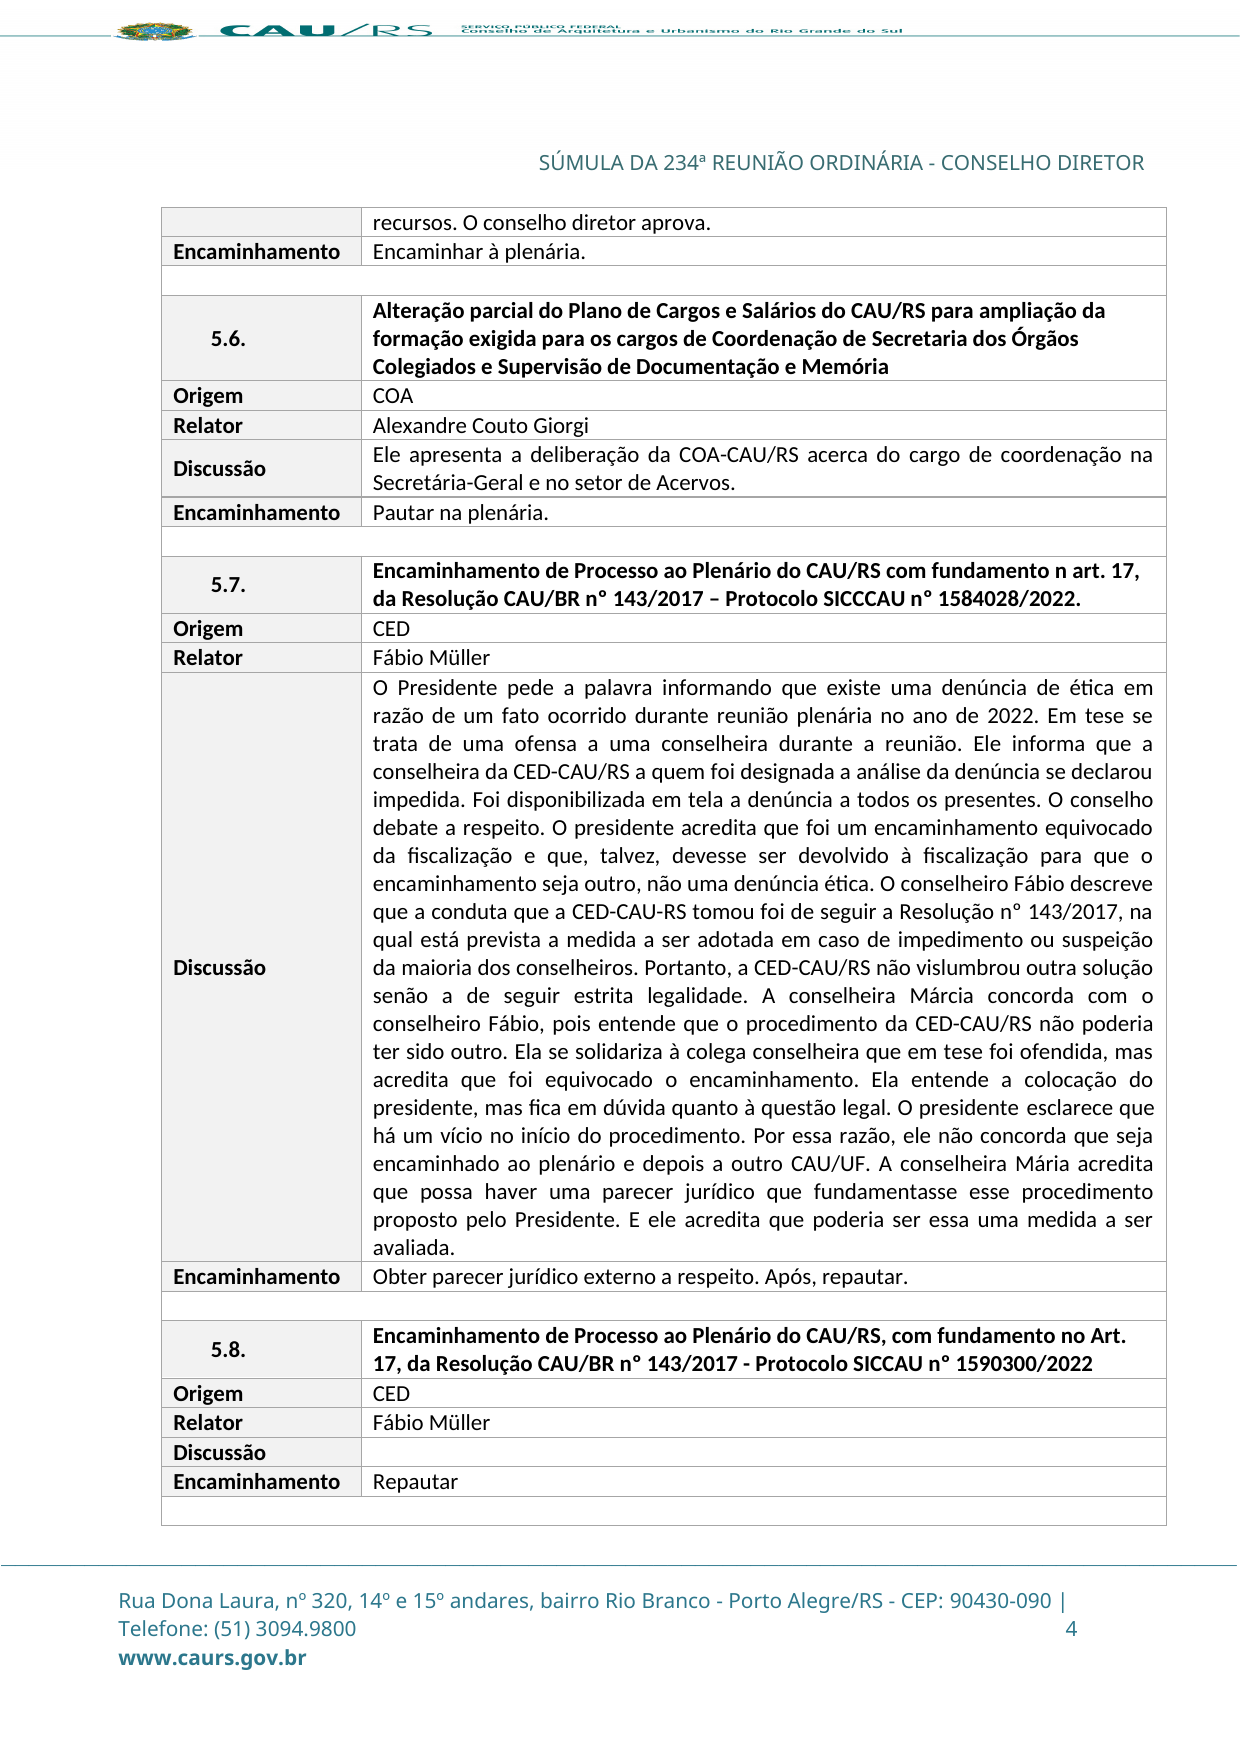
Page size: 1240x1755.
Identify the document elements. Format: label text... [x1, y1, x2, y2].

table_cell [162, 296, 361, 380]
table_cell Discussão [162, 1438, 361, 1466]
table_cell COA [362, 381, 1166, 410]
table_cell [162, 266, 1166, 295]
table_cell CED [362, 614, 1166, 642]
table_cell Origem [162, 1379, 361, 1407]
table_cell Pautar na plenária. [362, 498, 1166, 526]
table_cell Origem [162, 381, 361, 410]
table_cell Encaminhamento [162, 1262, 361, 1291]
table_cell Relator [162, 411, 361, 439]
table_cell CED [362, 1379, 1166, 1407]
table_cell Ele apresenta a deliberação da COA-CAU/RS acerca do cargo de coordenação na Secretária-Geral e no setor de Acervos. [362, 440, 1166, 496]
table_cell Encaminhamento [162, 498, 361, 526]
table_cell [362, 1438, 1166, 1466]
table_cell Encaminhamento de Processo ao Plenário do CAU/RS com fundamento n art. 17, da Resolução CAU/BR nº 143/2017 – Protocolo SICCCAU nº 1584028/2022. [362, 557, 1166, 613]
table_cell Discussão [162, 673, 361, 1261]
table_cell recursos. O conselho diretor aprova. [362, 208, 1166, 236]
table_cell [162, 1321, 361, 1377]
table_cell [162, 1497, 1166, 1525]
table_cell [162, 1292, 1166, 1320]
table_cell [162, 557, 361, 613]
table_cell Repautar [362, 1467, 1166, 1496]
table_cell [162, 527, 1166, 556]
table_cell Encaminhar à plenária. [362, 237, 1166, 265]
table_cell Obter parecer jurídico externo a respeito. Após, repautar. [362, 1262, 1166, 1291]
table_cell O Presidente pede a palavra informando que existe uma denúncia de ética em razão de um fato ocorrido durante reunião plenária no ano de 2022. Em tese se trata de uma ofensa a uma conselheira durante a reunião. Ele informa que a conselheira da CED-CAU/RS a quem foi designada a análise da denúncia se declarou impedida. Foi disponibilizada em tela a denúncia a todos os presentes. O conselho debate a respeito. O presidente acredita que foi um encaminhamento equivocado da fiscalização e que, talvez, devesse ser devolvido à fiscalização para que o encaminhamento seja outro, não uma denúncia ética. O conselheiro Fábio descreve que a conduta que a CED-CAU-RS tomou foi de seguir a Resolução nº 143/2017, na qual está prevista a medida a ser adotada em caso de impedimento ou suspeição da maioria dos conselheiros. Portanto, a CED-CAU/RS não vislumbrou outra solução senão a de seguir estrita legalidade. A conselheira Márcia concorda com o conselheiro Fábio, pois entende que o procedimento da CED-CAU/RS não poderia ter sido outro. Ela se solidariza à colega conselheira que em tese foi ofendida, mas acredita que foi equivocado o encaminhamento. Ela entende a colocação do presidente, mas fica em dúvida quanto à questão legal. O presidente esclarece que há um vício no início do procedimento. Por essa razão, ele não concorda que seja encaminhado ao plenário e depois a outro CAU/UF. A conselheira Mária acredita que possa haver uma parecer jurídico que fundamentasse esse procedimento proposto pelo Presidente. E ele acredita que poderia ser essa uma medida a ser avaliada. [362, 673, 1166, 1261]
table_cell Encaminhamento de Processo ao Plenário do CAU/RS, com fundamento no Art. 17, da Resolução CAU/BR nº 143/2017 - Protocolo SICCAU nº 1590300/2022 [362, 1321, 1166, 1377]
table_cell Relator [162, 1408, 361, 1437]
table_cell Encaminhamento [162, 237, 361, 265]
table_cell Alexandre Couto Giorgi [362, 411, 1166, 439]
table_cell Fábio Müller [362, 1408, 1166, 1437]
table_cell Relator [162, 643, 361, 672]
table_cell Origem [162, 614, 361, 642]
table_cell [162, 208, 361, 236]
table_cell Encaminhamento [162, 1467, 361, 1496]
table_cell Alteração parcial do Plano de Cargos e Salários do CAU/RS para ampliação da formação exigida para os cargos de Coordenação de Secretaria dos Órgãos Colegiados e Supervisão de Documentação e Memória [362, 296, 1166, 380]
table_cell Discussão [162, 440, 361, 496]
table_cell Fábio Müller [362, 643, 1166, 672]
